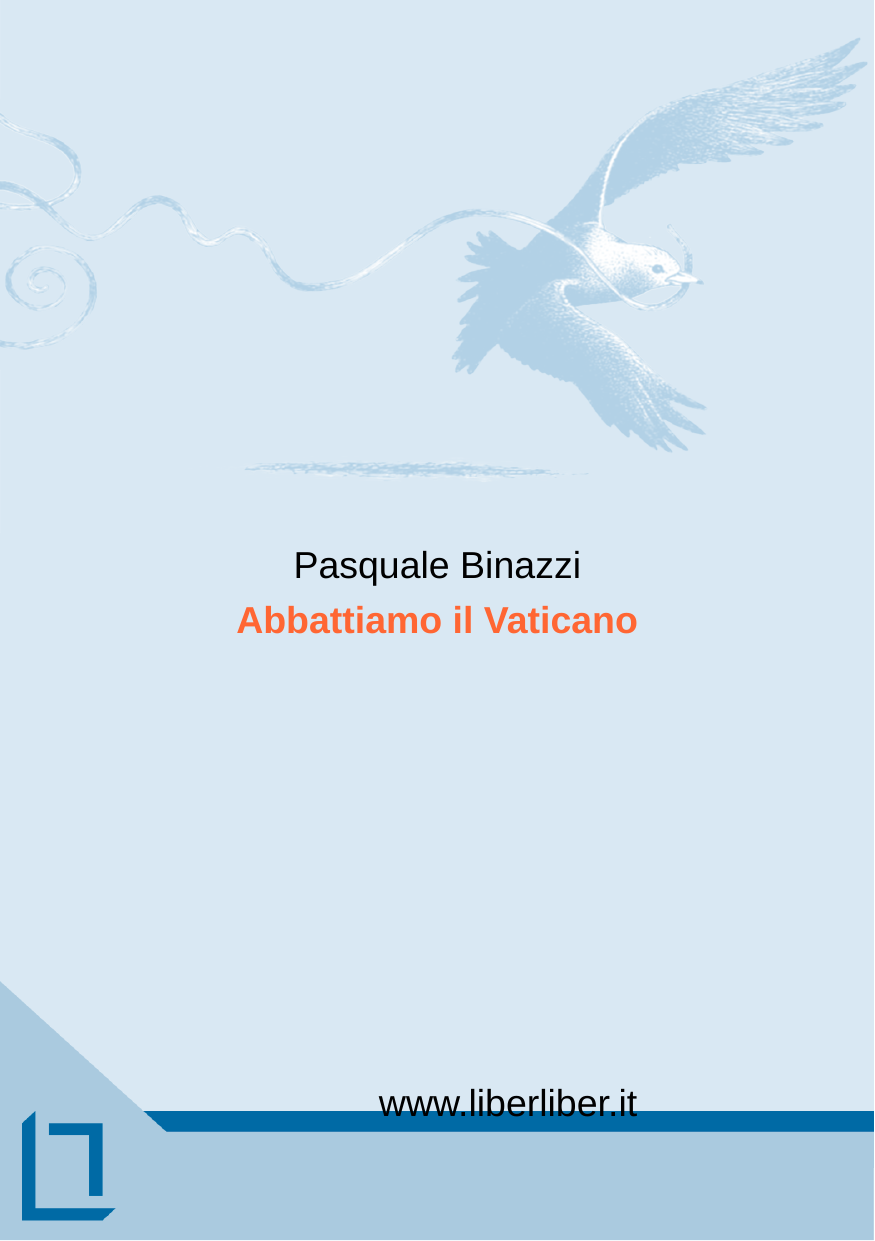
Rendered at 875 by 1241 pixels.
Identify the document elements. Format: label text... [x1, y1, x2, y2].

text Pasquale Binazzi [94, 543, 779, 586]
picture [0, 0, 874, 1241]
text www.liberliber.it [331, 1081, 685, 1124]
text Abbattiamo il Vaticano [94, 598, 779, 641]
